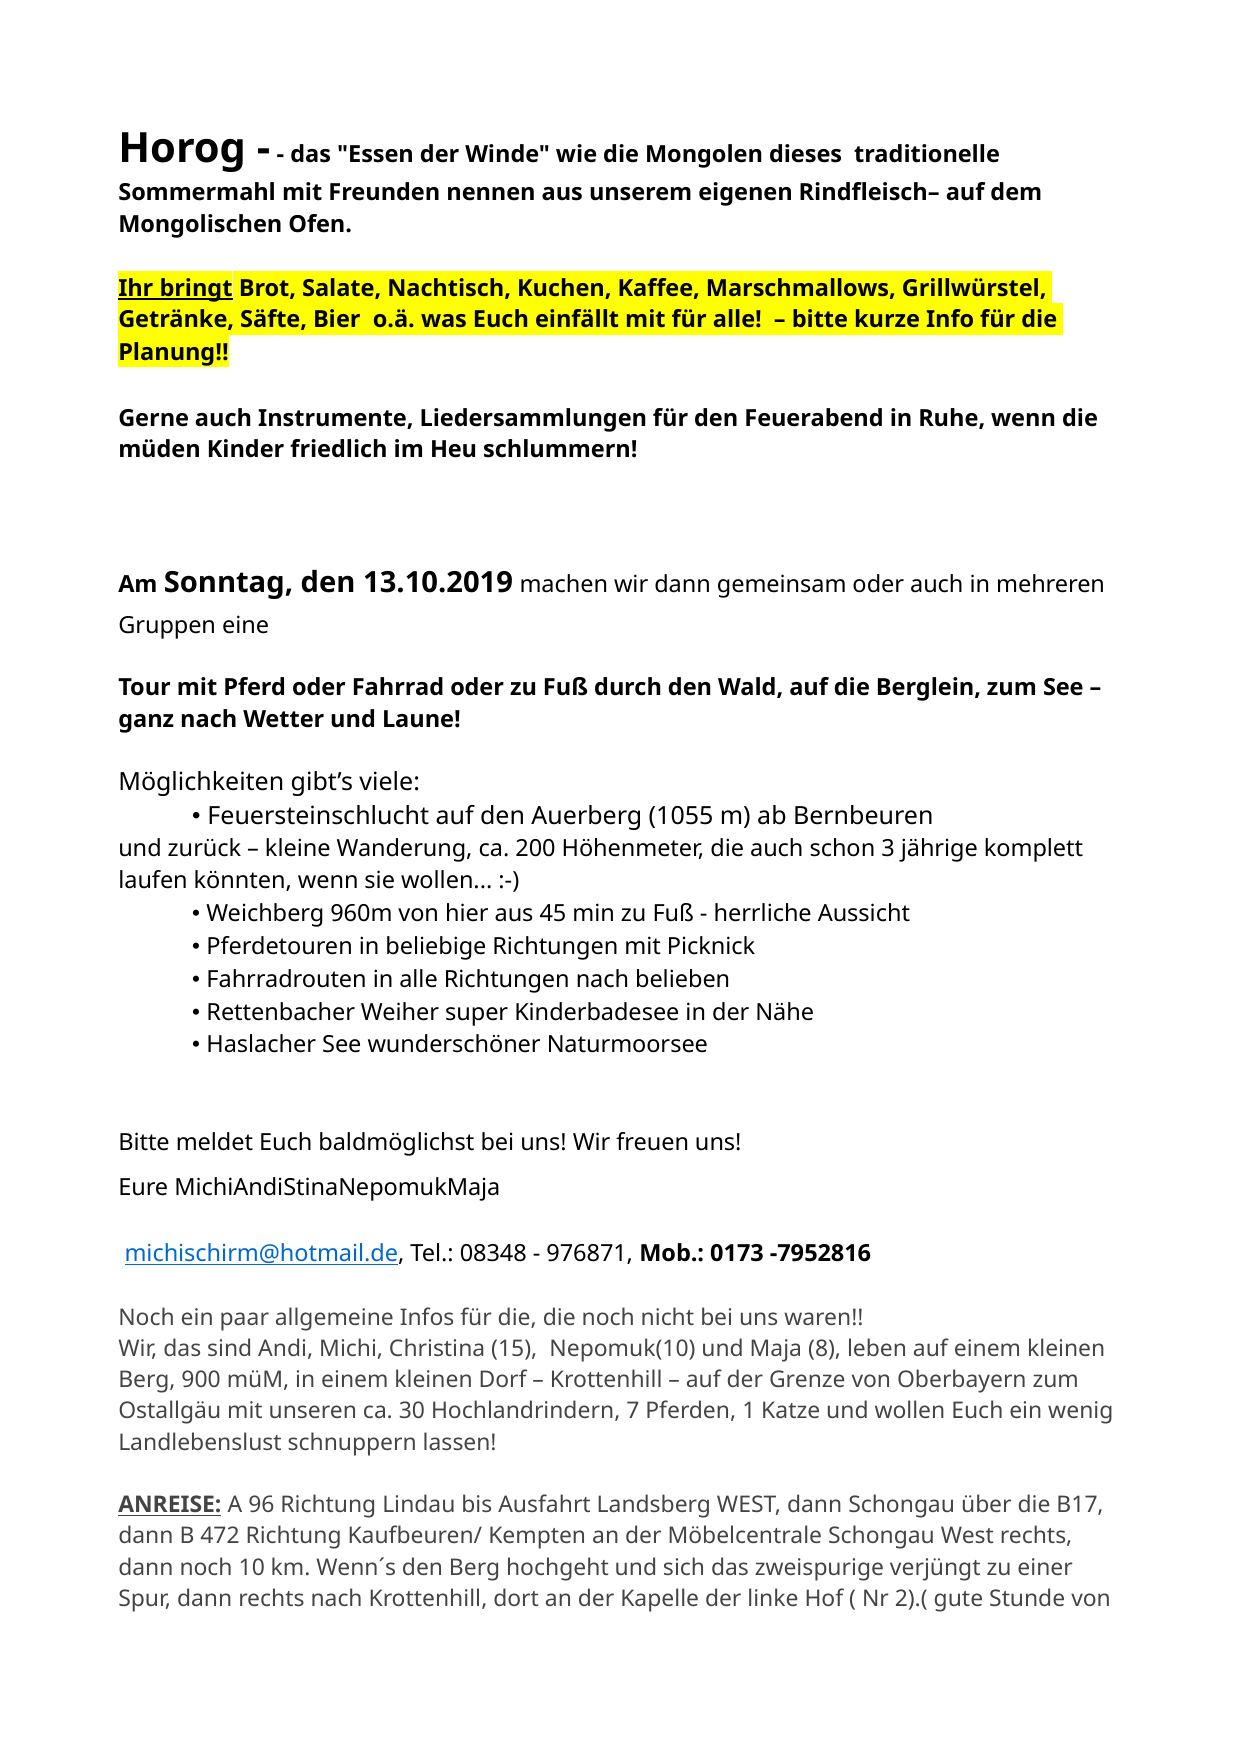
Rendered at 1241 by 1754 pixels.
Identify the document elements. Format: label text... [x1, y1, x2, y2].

list Weichberg 960m von hier aus 45 min zu Fuß - herrliche Aussicht [118, 896, 1122, 928]
text und zurück – kleine Wanderung, ca. 200 Höhenmeter, die auch schon 3 jährige komplett laufen könnten, wenn sie wollen... :-) [118, 832, 1122, 896]
list Pferdetouren in beliebige Richtungen mit Picknick [118, 928, 1122, 961]
text Gerne auch Instrumente, Liedersammlungen für den Feuerabend in Ruhe, wenn die müden Kinder friedlich im Heu schlummern! [118, 401, 1122, 465]
text Noch ein paar allgemeine Infos für die, die noch nicht bei uns waren!! Wir, das sind Andi, Michi, Christina (15), Nepomuk(10) und Maja (8), leben auf einem kleinen Berg, 900 müM, in einem kleinen Dorf – Krottenhill – auf der Grenze von Oberbayern zum Ostallgäu mit unseren ca. 30 Hochlandrindern, 7 Pferden, 1 Katze und wollen Euch ein wenig Landlebenslust schnuppern lassen! [118, 1269, 1122, 1457]
list Rettenbacher Weiher super Kinderbadesee in der Nähe [118, 994, 1122, 1027]
text Horog - - das "Essen der Winde" wie die Mongolen dieses traditionelle Sommermahl mit Freunden nennen aus unserem eigenen Rindfleisch– auf dem Mongolischen Ofen. [118, 118, 1122, 239]
text ANREISE: A 96 Richtung Lindau bis Ausfahrt Landsberg WEST, dann Schongau über die B17, dann B 472 Richtung Kaufbeuren/ Kempten an der Möbelcentrale Schongau West rechts, dann noch 10 km. Wenn´s den Berg hochgeht und sich das zweispurige verjüngt zu einer Spur, dann rechts nach Krottenhill, dort an der Kapelle der linke Hof ( Nr 2).( gute Stunde von [118, 1488, 1122, 1613]
text Ihr bringt Brot, Salate, Nachtisch, Kuchen, Kaffee, Marschmallows, Grillwürstel, Getränke, Säfte, Bier o.ä. was Euch einfällt mit für alle! – bitte kurze Info für die Planung!! [118, 271, 1122, 367]
list Haslacher See wunderschöner Naturmoorsee [118, 1027, 1122, 1060]
text Eure MichiAndiStinaNepomukMaja [118, 1170, 1122, 1202]
text Tour mit Pferd oder Fahrrad oder zu Fuß durch den Wald, auf die Berglein, zum See – ganz nach Wetter und Laune! [118, 669, 1122, 735]
list Fahrradrouten in alle Richtungen nach belieben [118, 961, 1122, 994]
text Möglichkeiten gibt’s viele: [118, 763, 1122, 798]
text michischirm@hotmail.de, Tel.: 08348 - 976871, Mob.: 0173 -7952816 [118, 1236, 1122, 1269]
text Am Sonntag, den 13.10.2019 machen wir dann gemeinsam oder auch in mehreren Gruppen eine [118, 562, 1122, 640]
text Bitte meldet Euch baldmöglichst bei uns! Wir freuen uns! [118, 1125, 1122, 1157]
list Feuersteinschlucht auf den Auerberg (1055 m) ab Bernbeuren [118, 798, 1122, 832]
